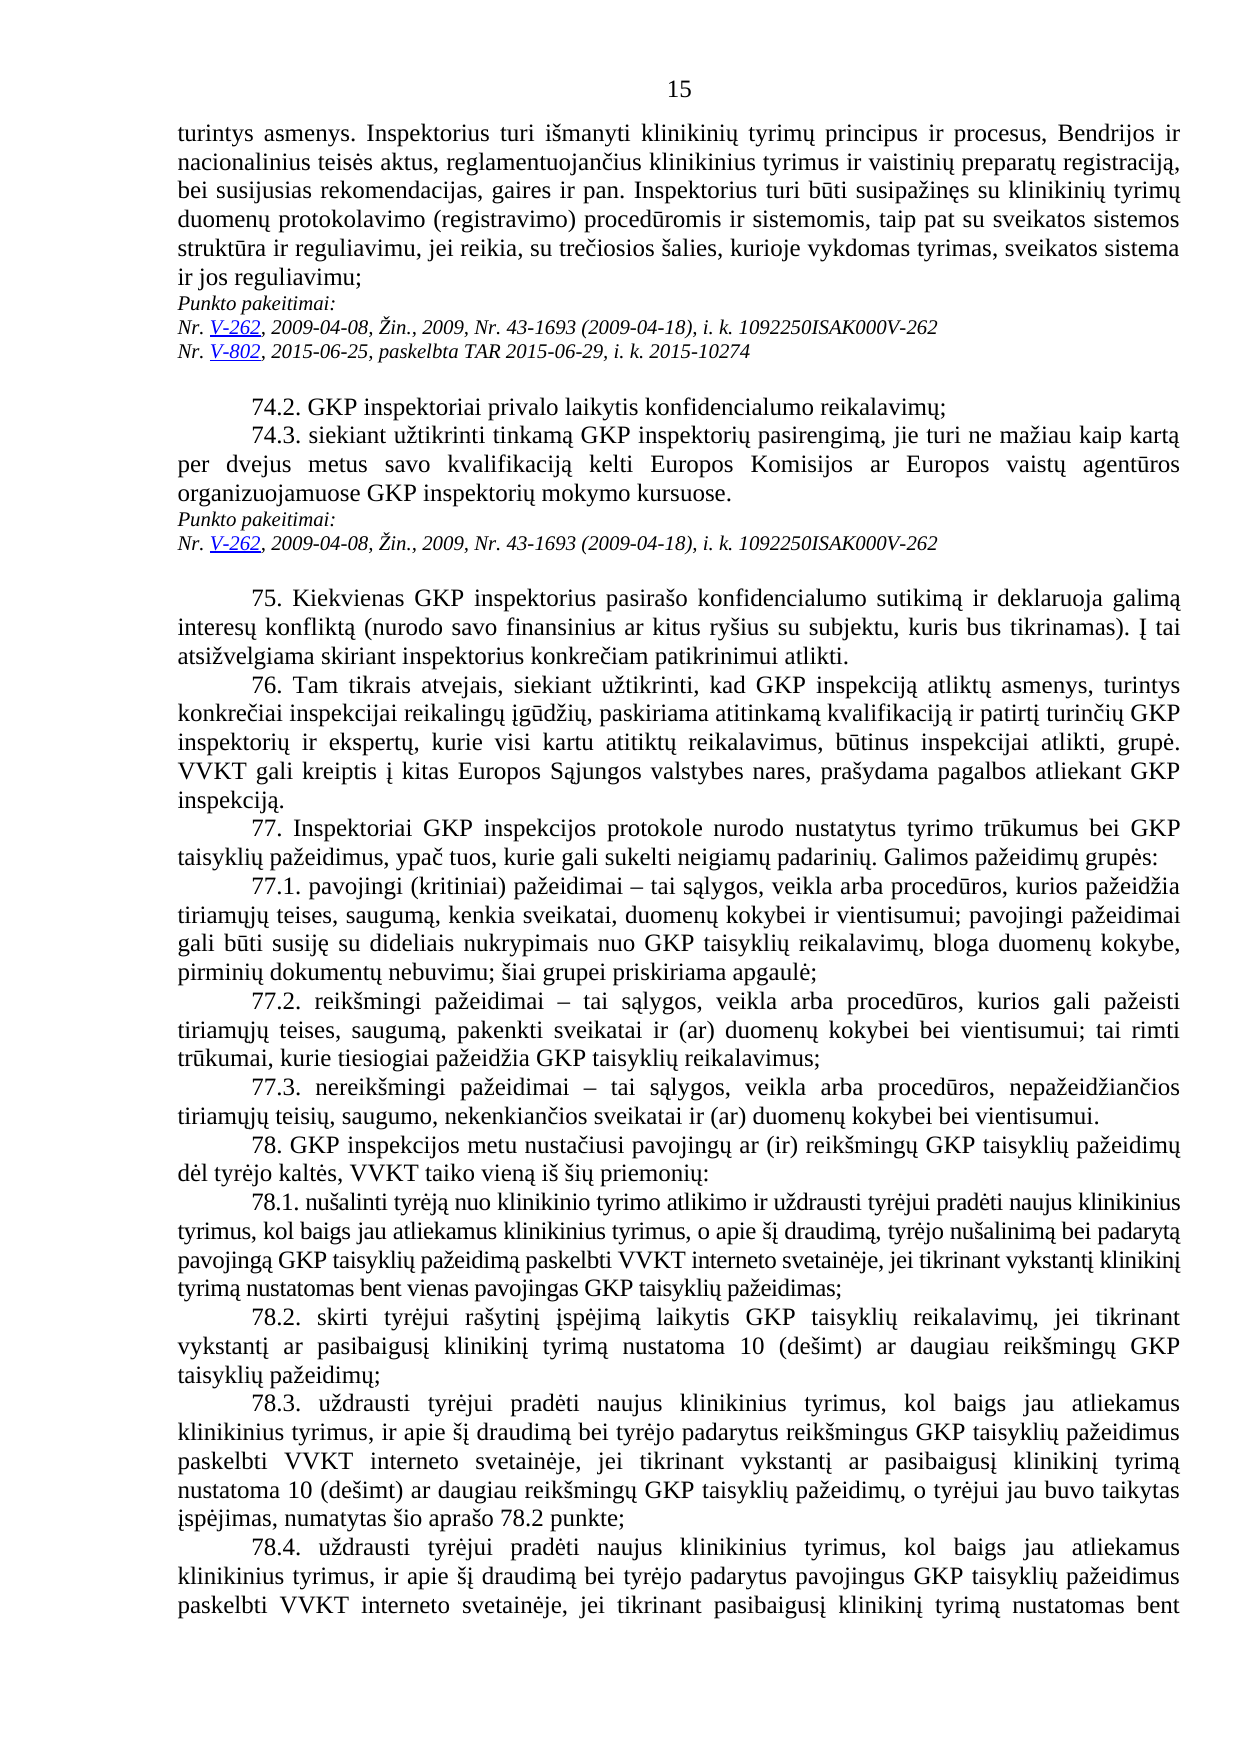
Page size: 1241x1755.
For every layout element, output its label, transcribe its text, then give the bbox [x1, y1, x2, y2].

text 77.3. nereikšmingi pažeidimai – tai sąlygos, veikla arba procedūros, nepažeidžiančios tiriamųjų teisių, saugumo, nekenkiančios sveikatai ir (ar) duomenų kokybei bei vientisumui. [177, 1072, 1181, 1130]
text 77. Inspektoriai GKP inspekcijos protokole nurodo nustatytus tyrimo trūkumus bei GKP taisyklių pažeidimus, ypač tuos, kurie gali sukelti neigiamų padarinių. Galimos pažeidimų grupės: [177, 813, 1181, 871]
text Punkto pakeitimai: [177, 291, 1181, 315]
text Nr. V-262, 2009-04-08, Žin., 2009, Nr. 43-1693 (2009-04-18), i. k. 1092250ISAK000V-262 [177, 315, 1181, 339]
text turintys asmenys. Inspektorius turi išmanyti klinikinių tyrimų principus ir procesus, Bendrijos ir nacionalinius teisės aktus, reglamentuojančius klinikinius tyrimus ir vaistinių preparatų registraciją, bei susijusias rekomendacijas, gaires ir pan. Inspektorius turi būti susipažinęs su klinikinių tyrimų duomenų protokolavimo (registravimo) procedūromis ir sistemomis, taip pat su sveikatos sistemos struktūra ir reguliavimu, jei reikia, su trečiosios šalies, kurioje vykdomas tyrimas, sveikatos sistema ir jos reguliavimu; [177, 118, 1181, 291]
text Nr. V-802, 2015-06-25, paskelbta TAR 2015-06-29, i. k. 2015-10274 [177, 339, 1181, 363]
text 78.3. uždrausti tyrėjui pradėti naujus klinikinius tyrimus, kol baigs jau atliekamus klinikinius tyrimus, ir apie šį draudimą bei tyrėjo padarytus reikšmingus GKP taisyklių pažeidimus paskelbti VVKT interneto svetainėje, jei tikrinant vykstantį ar pasibaigusį klinikinį tyrimą nustatoma 10 (dešimt) ar daugiau reikšmingų GKP taisyklių pažeidimų, o tyrėjui jau buvo taikytas įspėjimas, numatytas šio aprašo 78.2 punkte; [177, 1388, 1181, 1532]
text 76. Tam tikrais atvejais, siekiant užtikrinti, kad GKP inspekciją atliktų asmenys, turintys konkrečiai inspekcijai reikalingų įgūdžių, paskiriama atitinkamą kvalifikaciją ir patirtį turinčių GKP inspektorių ir ekspertų, kurie visi kartu atitiktų reikalavimus, būtinus inspekcijai atlikti, grupė. VVKT gali kreiptis į kitas Europos Sąjungos valstybes nares, prašydama pagalbos atliekant GKP inspekciją. [177, 670, 1181, 813]
text 74.3. siekiant užtikrinti tinkamą GKP inspektorių pasirengimą, jie turi ne mažiau kaip kartą per dvejus metus savo kvalifikaciją kelti Europos Komisijos ar Europos vaistų agentūros organizuojamuose GKP inspektorių mokymo kursuose. [177, 420, 1181, 507]
text Punkto pakeitimai: [177, 507, 1181, 531]
text 78.4. uždrausti tyrėjui pradėti naujus klinikinius tyrimus, kol baigs jau atliekamus klinikinius tyrimus, ir apie šį draudimą bei tyrėjo padarytus pavojingus GKP taisyklių pažeidimus paskelbti VVKT interneto svetainėje, jei tikrinant pasibaigusį klinikinį tyrimą nustatomas bent [177, 1532, 1181, 1618]
text Nr. V-262, 2009-04-08, Žin., 2009, Nr. 43-1693 (2009-04-18), i. k. 1092250ISAK000V-262 [177, 531, 1181, 555]
text 77.2. reikšmingi pažeidimai – tai sąlygos, veikla arba procedūros, kurios gali pažeisti tiriamųjų teises, saugumą, pakenkti sveikatai ir (ar) duomenų kokybei bei vientisumui; tai rimti trūkumai, kurie tiesiogiai pažeidžia GKP taisyklių reikalavimus; [177, 986, 1181, 1072]
text 77.1. pavojingi (kritiniai) pažeidimai – tai sąlygos, veikla arba procedūros, kurios pažeidžia tiriamųjų teises, saugumą, kenkia sveikatai, duomenų kokybei ir vientisumui; pavojingi pažeidimai gali būti susiję su dideliais nukrypimais nuo GKP taisyklių reikalavimų, bloga duomenų kokybe, pirminių dokumentų nebuvimu; šiai grupei priskiriama apgaulė; [177, 871, 1181, 986]
text 78. GKP inspekcijos metu nustačiusi pavojingų ar (ir) reikšmingų GKP taisyklių pažeidimų dėl tyrėjo kaltės, VVKT taiko vieną iš šių priemonių: [177, 1130, 1181, 1187]
text 74.2. GKP inspektoriai privalo laikytis konfidencialumo reikalavimų; [177, 392, 1181, 420]
text 78.1. nušalinti tyrėją nuo klinikinio tyrimo atlikimo ir uždrausti tyrėjui pradėti naujus klinikinius tyrimus, kol baigs jau atliekamus klinikinius tyrimus, o apie šį draudimą, tyrėjo nušalinimą bei padarytą pavojingą GKP taisyklių pažeidimą paskelbti VVKT interneto svetainėje, jei tikrinant vykstantį klinikinį tyrimą nustatomas bent vienas pavojingas GKP taisyklių pažeidimas; [177, 1187, 1181, 1302]
text 78.2. skirti tyrėjui rašytinį įspėjimą laikytis GKP taisyklių reikalavimų, jei tikrinant vykstantį ar pasibaigusį klinikinį tyrimą nustatoma 10 (dešimt) ar daugiau reikšmingų GKP taisyklių pažeidimų; [177, 1302, 1181, 1388]
text 75. Kiekvienas GKP inspektorius pasirašo konfidencialumo sutikimą ir deklaruoja galimą interesų konfliktą (nurodo savo finansinius ar kitus ryšius su subjektu, kuris bus tikrinamas). Į tai atsižvelgiama skiriant inspektorius konkrečiam patikrinimui atlikti. [177, 583, 1181, 670]
